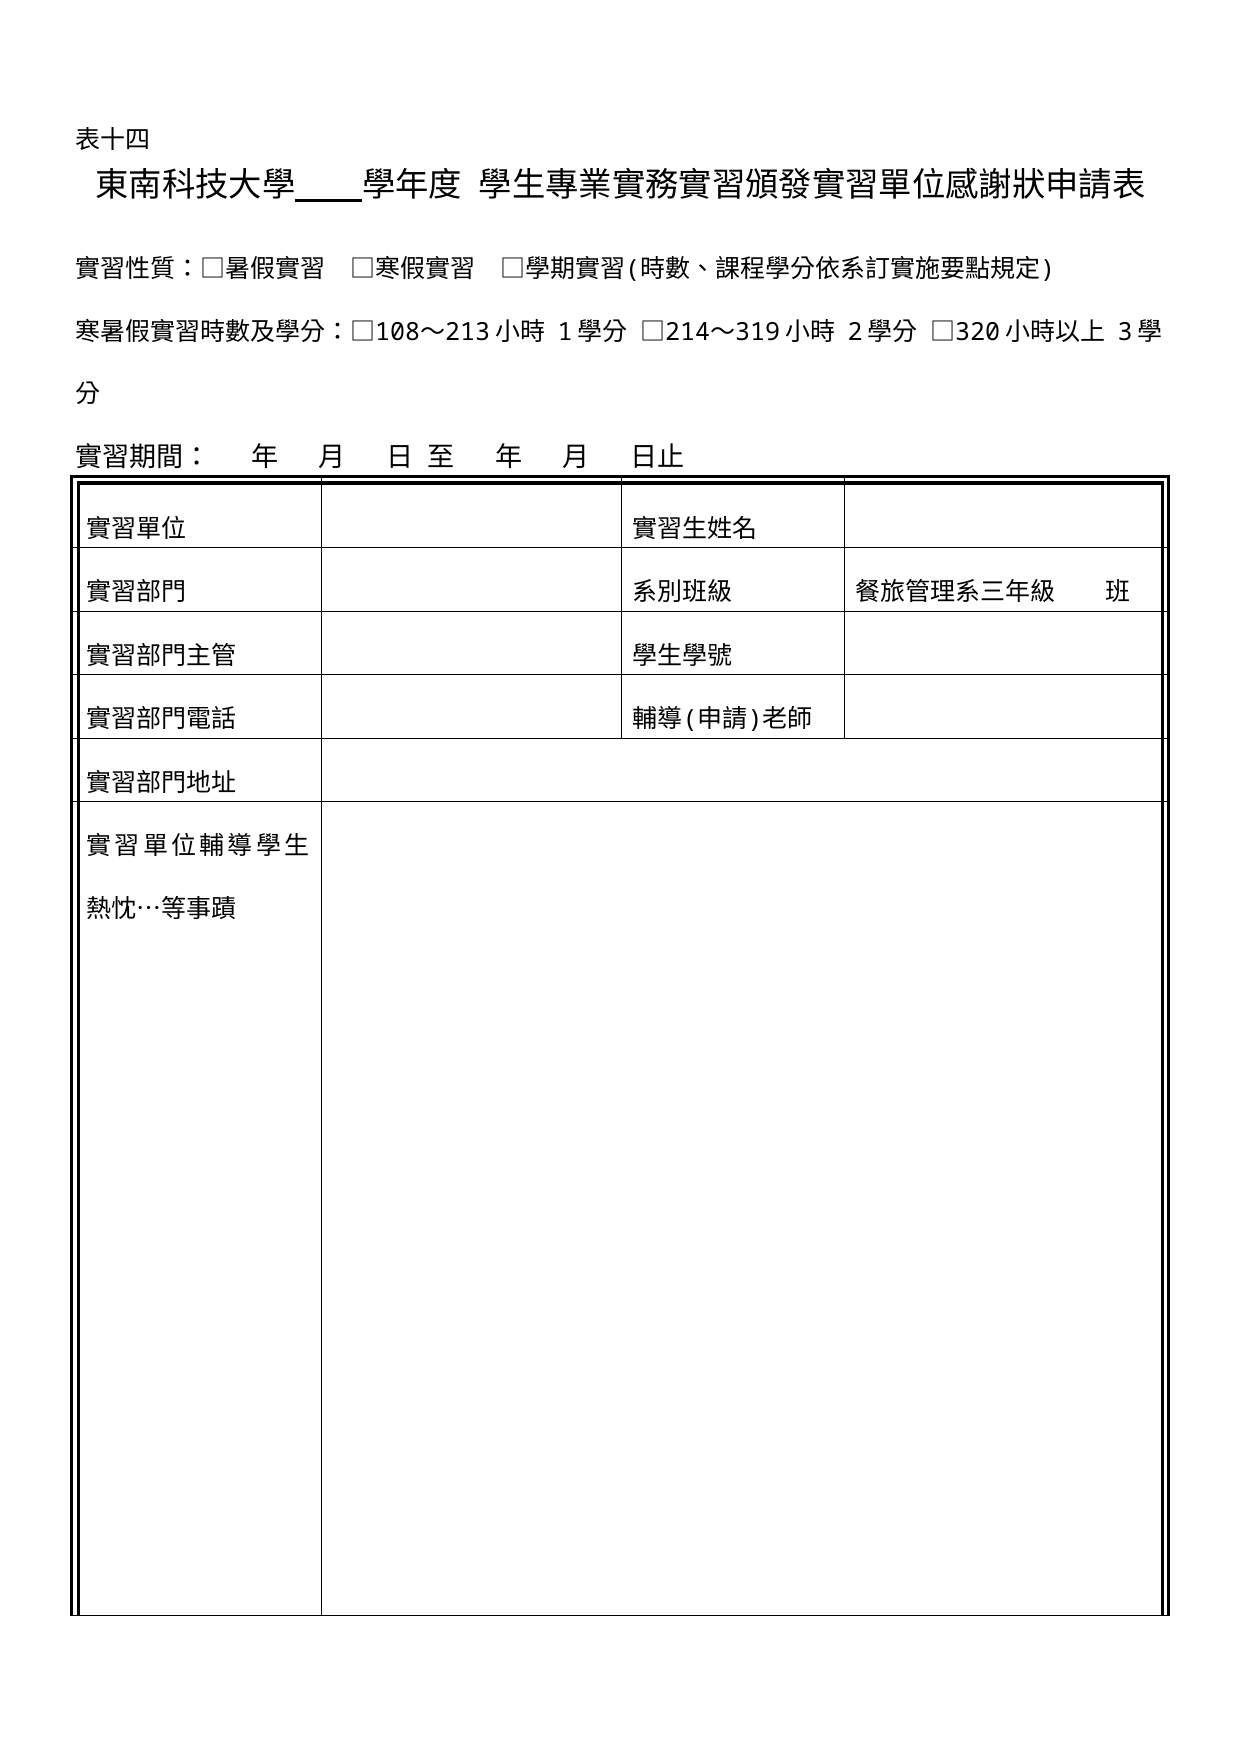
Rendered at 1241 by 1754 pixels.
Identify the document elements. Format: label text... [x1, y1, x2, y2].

table_cell 餐旅管理系三年級 班 [845, 548, 1161, 611]
table_cell [845, 675, 1161, 738]
table_cell 實習部門 [80, 548, 321, 611]
table_cell [322, 802, 1161, 1615]
text 寒暑假實習時數及學分：□108～213小時 1學分 □214～319小時 2學分 □320小時以上 3學分 [75, 288, 1165, 413]
text 實習性質：□暑假實習 □寒假實習 □學期實習(時數、課程學分依系訂實施要點規定) [75, 225, 1165, 288]
table_cell 實習部門地址 [80, 739, 321, 801]
table_cell 實習部門電話 [80, 675, 321, 738]
table_cell 輔導(申請)老師 [622, 675, 844, 738]
table_header [322, 485, 621, 547]
text 表十四 [75, 96, 1165, 158]
table_cell [322, 739, 1161, 801]
table_cell 學生學號 [622, 612, 844, 674]
table_header 實習生姓名 [622, 485, 844, 547]
text 東南科技大學 學年度 學生專業實務實習頒發實習單位感謝狀申請表 [75, 158, 1165, 206]
table_cell 實習單位輔導學生熱忱…等事蹟 [80, 802, 321, 1615]
table_header [845, 478, 1165, 547]
table_cell [322, 548, 621, 611]
table_cell [845, 612, 1161, 674]
table_cell 系別班級 [622, 548, 844, 611]
table_cell [322, 612, 621, 674]
table_cell 實習部門主管 [80, 612, 321, 674]
table_cell [322, 675, 621, 738]
table_header 實習單位 [75, 478, 321, 547]
table_header [845, 485, 1161, 547]
text 實習期間： 年 月 日 至 年 月 日止 [75, 413, 1165, 475]
